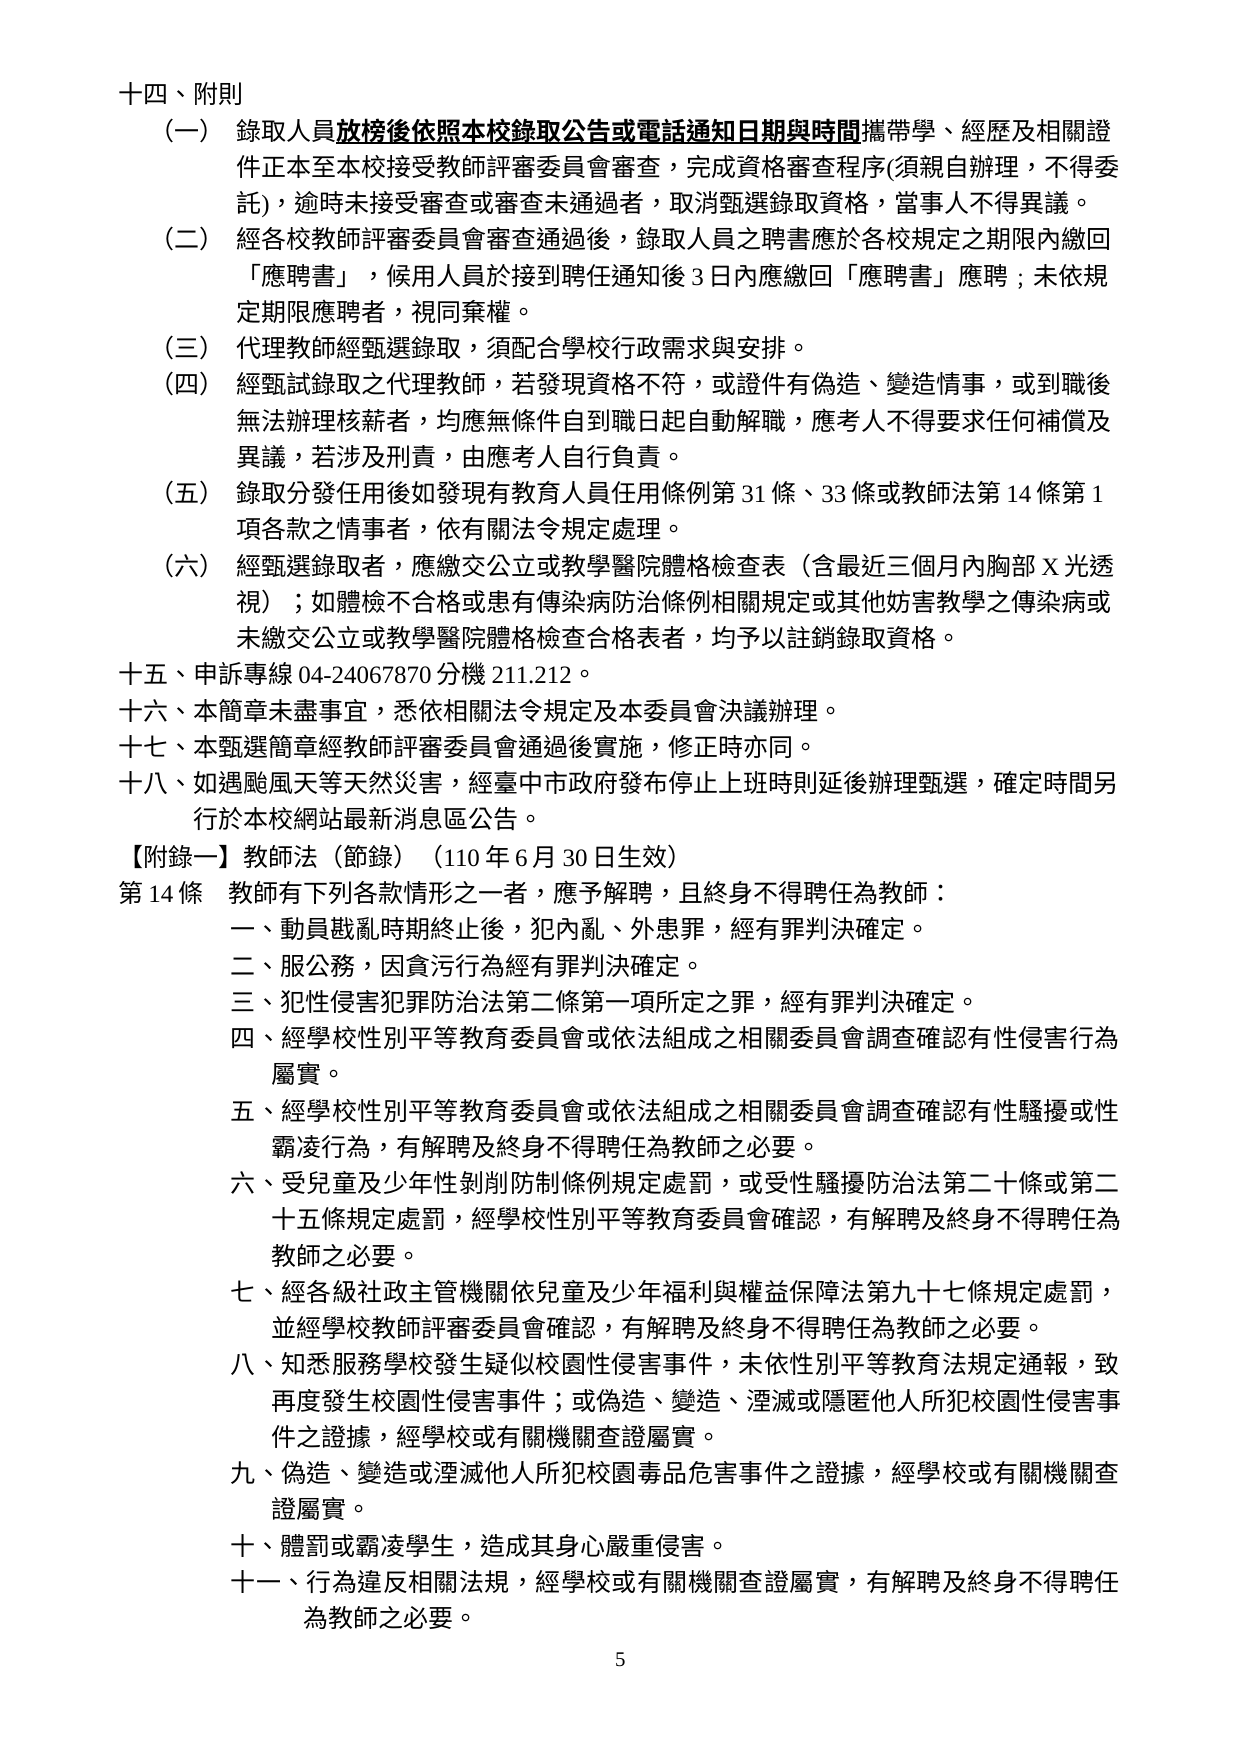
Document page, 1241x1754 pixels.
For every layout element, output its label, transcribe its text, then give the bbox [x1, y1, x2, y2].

text 三、犯性侵害犯罪防治法第二條第一項所定之罪，經有罪判決確定。 [230, 982, 1122, 1019]
text 二、服公務，因貪污行為經有罪判決確定。 [230, 946, 1122, 982]
list 經甄選錄取者，應繳交公立或教學醫院體格檢查表（含最近三個月內胸部X光透視）；如體檢不合格或患有傳染病防治條例相關規定或其他妨害教學之傳染病或未繳交公立或教學醫院體格檢查合格表者，均予以註銷錄取資格。 [149, 546, 1122, 655]
text 十五、申訴專線04-24067870分機211.212。 [118, 655, 1122, 691]
text 四、經學校性別平等教育委員會或依法組成之相關委員會調查確認有性侵害行為屬實。 [230, 1019, 1122, 1091]
text 八、知悉服務學校發生疑似校園性侵害事件，未依性別平等教育法規定通報，致再度發生校園性侵害事件；或偽造、變造、湮滅或隱匿他人所犯校園性侵害事件之證據，經學校或有關機關查證屬實。 [230, 1345, 1122, 1454]
text 十一、行為違反相關法規，經學校或有關機關查證屬實，有解聘及終身不得聘任為教師之必要。 [230, 1562, 1122, 1635]
list 代理教師經甄選錄取，須配合學校行政需求與安排。 [149, 329, 1122, 365]
text 十、體罰或霸凌學生，造成其身心嚴重侵害。 [230, 1526, 1122, 1562]
text 【附錄一】教師法（節錄）（110年6月30日生效） [118, 836, 1122, 874]
text 十六、本簡章未盡事宜，悉依相關法令規定及本委員會決議辦理。 [118, 691, 1122, 727]
text 六、受兒童及少年性剝削防制條例規定處罰，或受性騷擾防治法第二十條或第二十五條規定處罰，經學校性別平等教育委員會確認，有解聘及終身不得聘任為教師之必要。 [230, 1164, 1122, 1272]
list 錄取人員放榜後依照本校錄取公告或電話通知日期與時間攜帶學、經歷及相關證件正本至本校接受教師評審委員會審查，完成資格審查程序(須親自辦理，不得委託)，逾時未接受審查或審查未通過者，取消甄選錄取資格，當事人不得異議。 [149, 111, 1122, 220]
text 九、偽造、變造或湮滅他人所犯校園毒品危害事件之證據，經學校或有關機關查證屬實。 [230, 1454, 1122, 1526]
text 十八、如遇颱風天等天然災害，經臺中市政府發布停止上班時則延後辦理甄選，確定時間另行於本校網站最新消息區公告。 [118, 764, 1122, 836]
text 五、經學校性別平等教育委員會或依法組成之相關委員會調查確認有性騷擾或性霸凌行為，有解聘及終身不得聘任為教師之必要。 [230, 1091, 1122, 1164]
text 第14條 教師有下列各款情形之一者，應予解聘，且終身不得聘任為教師： [118, 874, 1122, 910]
text 十七、本甄選簡章經教師評審委員會通過後實施，修正時亦同。 [118, 727, 1122, 764]
text 十四、附則 [118, 75, 1122, 111]
text 七、經各級社政主管機關依兒童及少年福利與權益保障法第九十七條規定處罰，並經學校教師評審委員會確認，有解聘及終身不得聘任為教師之必要。 [230, 1272, 1122, 1345]
list 經各校教師評審委員會審查通過後，錄取人員之聘書應於各校規定之期限內繳回「應聘書」，候用人員於接到聘任通知後3日內應繳回「應聘書」應聘﹔未依規定期限應聘者，視同棄權。 [149, 220, 1122, 329]
list 經甄試錄取之代理教師，若發現資格不符，或證件有偽造、變造情事，或到職後無法辦理核薪者，均應無條件自到職日起自動解職，應考人不得要求任何補償及異議，若涉及刑責，由應考人自行負責。 [149, 365, 1122, 474]
list 錄取分發任用後如發現有教育人員任用條例第31條、33條或教師法第14條第1項各款之情事者，依有關法令規定處理。 [149, 474, 1122, 546]
text 一、動員戡亂時期終止後，犯內亂、外患罪，經有罪判決確定。 [230, 910, 1122, 946]
